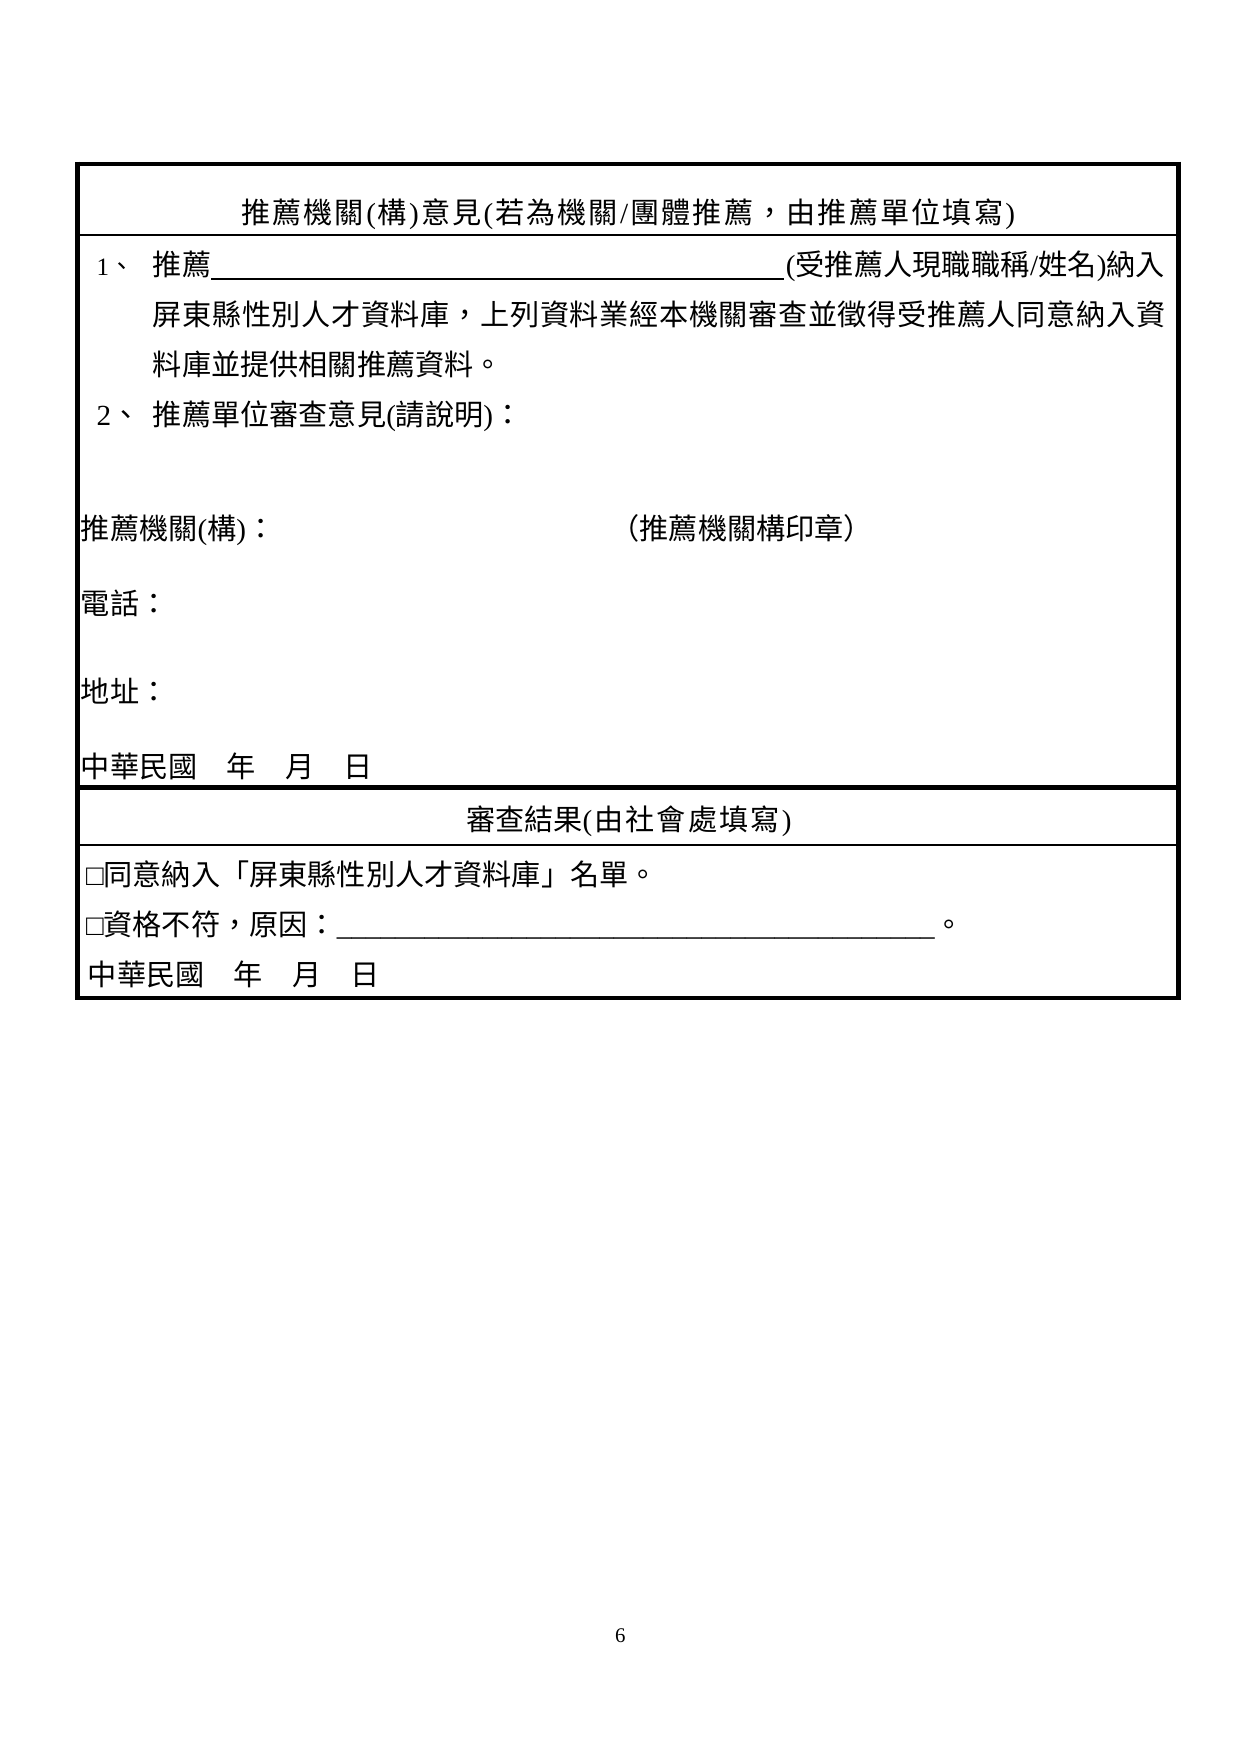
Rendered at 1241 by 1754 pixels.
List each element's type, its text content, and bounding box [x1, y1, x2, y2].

table_cell □同意納入「屏東縣性別人才資料庫」名單。 □資格不符，原因：_________________________________________。 中華民國 年 月 日 [80, 846, 1176, 996]
table_cell 審查結果(由社會處填寫) [80, 790, 1176, 844]
table_header 推薦機關(構)意見(若為機關/團體推薦，由推薦單位填寫) [80, 166, 1176, 234]
table_cell 推薦 (受推薦人現職職稱/姓名)納入屏東縣性別人才資料庫，上列資料業經本機關審查並徵得受推薦人同意納入資料庫並提供相關推薦資料。 推薦單位審查意見(請說明)： 推薦機關(構)： （推薦機關構印章） 電話： 地址： 中華民國 年 月 日 [80, 236, 1176, 785]
